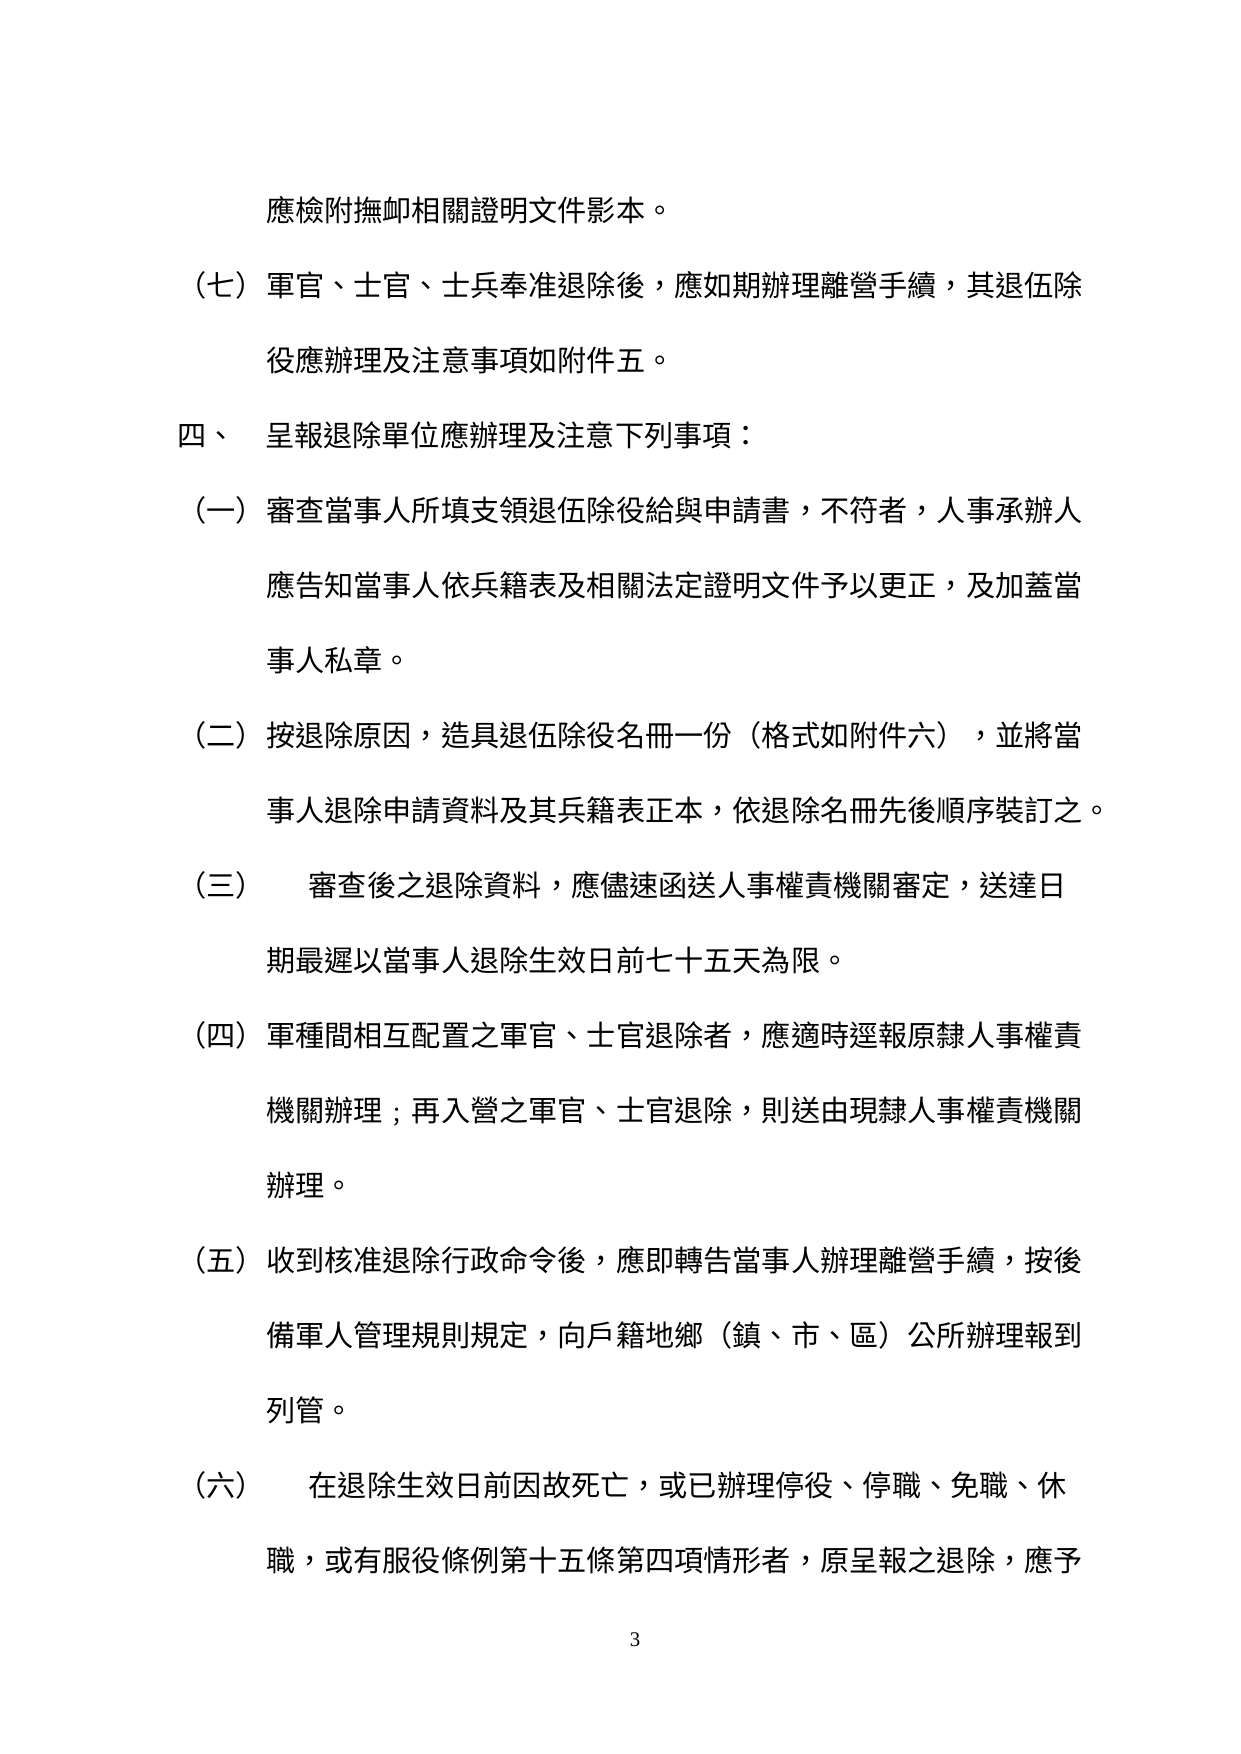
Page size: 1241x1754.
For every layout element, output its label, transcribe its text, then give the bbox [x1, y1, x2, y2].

list 審查後之退除資料，應儘速函送人事權責機關審定，送達日期最遲以當事人退除生效日前七十五天為限。 [177, 839, 1092, 989]
list 按退除原因，造具退伍除役名冊一份（格式如附件六），並將當事人退除申請資料及其兵籍表正本，依退除名冊先後順序裝訂之。 [177, 689, 1092, 839]
list 在退除生效日前因故死亡，或已辦理停役、停職、免職、休職，或有服役條例第十五條第四項情形者，原呈報之退除，應予註銷。 [177, 1439, 1092, 1589]
list 呈報退除單位應辦理及注意下列事項： [177, 389, 1092, 464]
list 軍種間相互配置之軍官、士官退除者，應適時逕報原隸人事權責機關辦理﹔再入營之軍官、士官退除，則送由現隸人事權責機關辦理。 [177, 989, 1092, 1214]
list 在現役期間，因作戰或因公致傷、身心障礙，經檢定不堪服役者，應檢附撫卹相關證明文件影本。 [177, 164, 1092, 239]
list 審查當事人所填支領退伍除役給與申請書，不符者，人事承辦人應告知當事人依兵籍表及相關法定證明文件予以更正，及加蓋當事人私章。 [177, 464, 1092, 689]
list 軍官、士官、士兵奉准退除後，應如期辦理離營手續，其退伍除役應辦理及注意事項如附件五。 [177, 239, 1092, 389]
list 收到核准退除行政命令後，應即轉告當事人辦理離營手續，按後備軍人管理規則規定，向戶籍地鄉（鎮、市、區）公所辦理報到列管。 [177, 1214, 1092, 1439]
